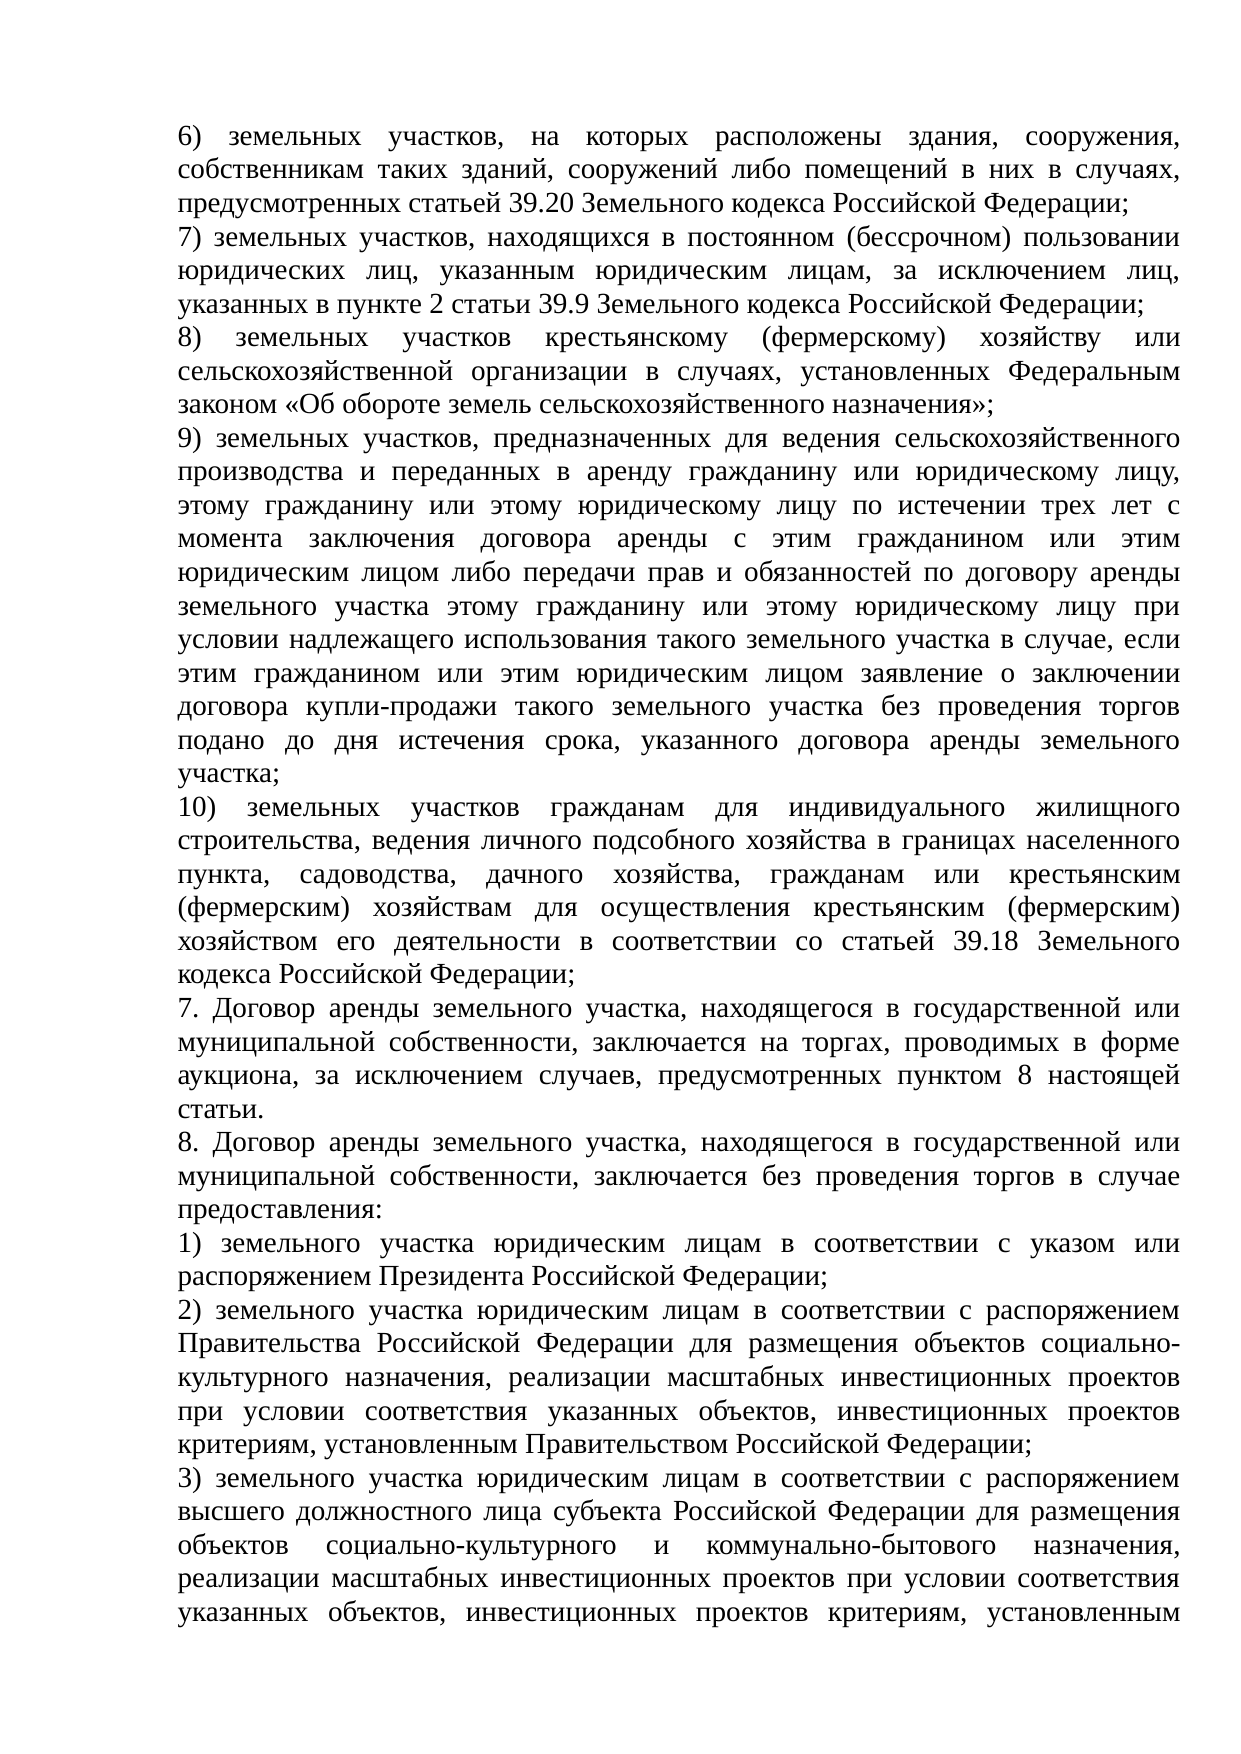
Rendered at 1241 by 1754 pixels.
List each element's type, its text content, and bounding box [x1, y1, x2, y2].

text 10) земельных участков гражданам для индивидуального жилищного строительства, ведения личного подсобного хозяйства в границах населенного пункта, садоводства, дачного хозяйства, гражданам или крестьянским (фермерским) хозяйствам для осуществления крестьянским (фермерским) хозяйством его деятельности в соответствии со статьей 39.18 Земельного кодекса Российской Федерации; [177, 789, 1181, 990]
text 8. Договор аренды земельного участка, находящегося в государственной или муниципальной собственности, заключается без проведения торгов в случае предоставления: [177, 1124, 1181, 1225]
text 3) земельного участка юридическим лицам в соответствии с распоряжением высшего должностного лица субъекта Российской Федерации для размещения объектов социально-культурного и коммунально-бытового назначения, реализации масштабных инвестиционных проектов при условии соответствия указанных объектов, инвестиционных проектов критериям, установленным [177, 1460, 1181, 1627]
text 2) земельного участка юридическим лицам в соответствии с распоряжением Правительства Российской Федерации для размещения объектов социально-культурного назначения, реализации масштабных инвестиционных проектов при условии соответствия указанных объектов, инвестиционных проектов критериям, установленным Правительством Российской Федерации; [177, 1292, 1181, 1460]
text 7. Договор аренды земельного участка, находящегося в государственной или муниципальной собственности, заключается на торгах, проводимых в форме аукциона, за исключением случаев, предусмотренных пунктом 8 настоящей статьи. [177, 990, 1181, 1124]
text 8) земельных участков крестьянскому (фермерскому) хозяйству или сельскохозяйственной организации в случаях, установленных Федеральным законом «Об обороте земель сельскохозяйственного назначения»; [177, 319, 1181, 420]
text 6) земельных участков, на которых расположены здания, сооружения, собственникам таких зданий, сооружений либо помещений в них в случаях, предусмотренных статьей 39.20 Земельного кодекса Российской Федерации; [177, 118, 1181, 219]
text 1) земельного участка юридическим лицам в соответствии с указом или распоряжением Президента Российской Федерации; [177, 1225, 1181, 1292]
text 9) земельных участков, предназначенных для ведения сельскохозяйственного производства и переданных в аренду гражданину или юридическому лицу, этому гражданину или этому юридическому лицу по истечении трех лет с момента заключения договора аренды с этим гражданином или этим юридическим лицом либо передачи прав и обязанностей по договору аренды земельного участка этому гражданину или этому юридическому лицу при условии надлежащего использования такого земельного участка в случае, если этим гражданином или этим юридическим лицом заявление о заключении договора купли-продажи такого земельного участка без проведения торгов подано до дня истечения срока, указанного договора аренды земельного участка; [177, 420, 1181, 789]
text 7) земельных участков, находящихся в постоянном (бессрочном) пользовании юридических лиц, указанным юридическим лицам, за исключением лиц, указанных в пункте 2 статьи 39.9 Земельного кодекса Российской Федерации; [177, 219, 1181, 319]
